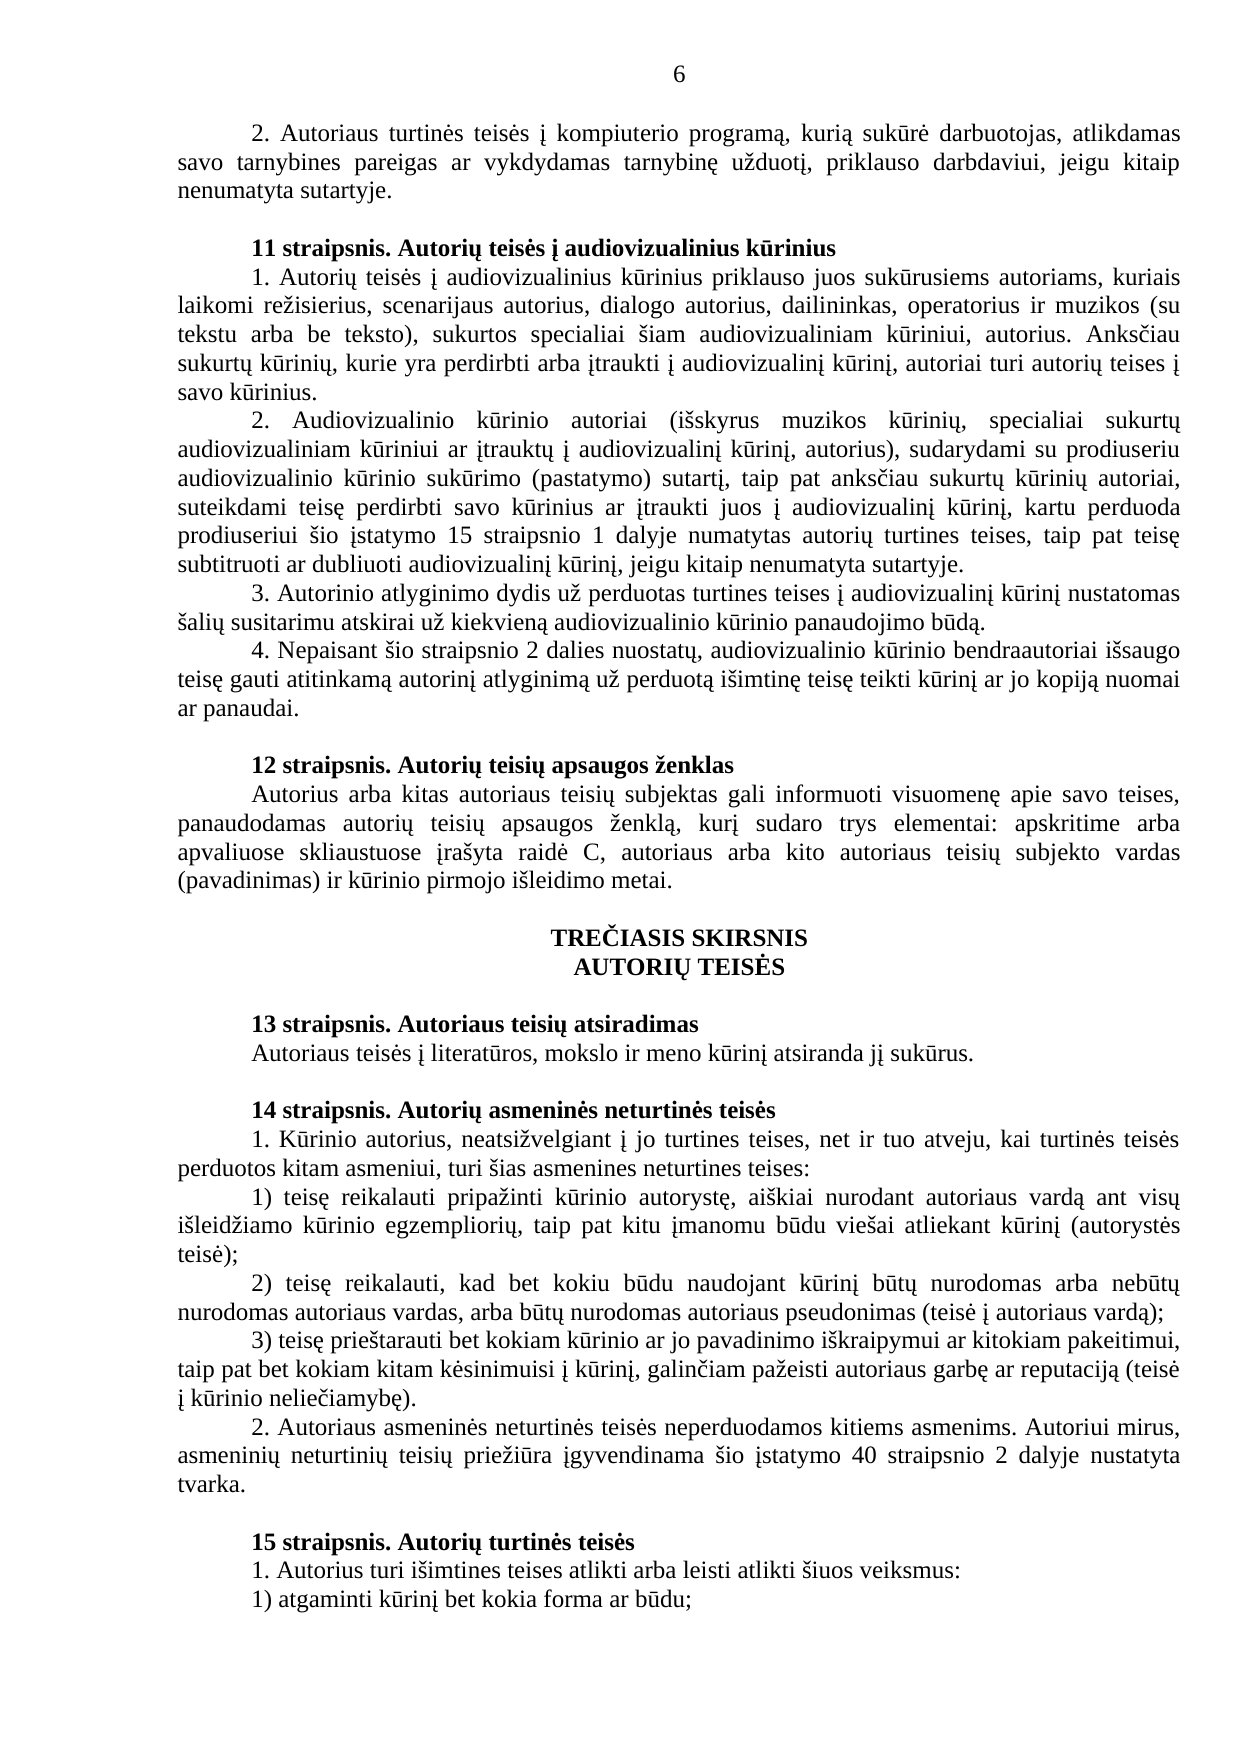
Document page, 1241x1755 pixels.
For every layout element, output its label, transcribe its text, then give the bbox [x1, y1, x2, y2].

text 11 straipsnis. Autorių teisės į audiovizualinius kūrinius [177, 233, 1181, 262]
text 2) teisę reikalauti, kad bet kokiu būdu naudojant kūrinį būtų nurodomas arba nebūtų nurodomas autoriaus vardas, arba būtų nurodomas autoriaus pseudonimas (teisė į autoriaus vardą); [177, 1268, 1181, 1326]
text Autorius arba kitas autoriaus teisių subjektas gali informuoti visuomenę apie savo teises, panaudodamas autorių teisių apsaugos ženklą, kurį sudaro trys elementai: apskritime arba apvaliuose skliaustuose įrašyta raidė C, autoriaus arba kito autoriaus teisių subjekto vardas (pavadinimas) ir kūrinio pirmojo išleidimo metai. [177, 779, 1181, 894]
text 2. Autoriaus turtinės teisės į kompiuterio programą, kurią sukūrė darbuotojas, atlikdamas savo tarnybines pareigas ar vykdydamas tarnybinę užduotį, priklauso darbdaviui, jeigu kitaip nenumatyta sutartyje. [177, 118, 1181, 204]
text TREČIASIS SKIRSNIS [177, 923, 1181, 952]
text 2. Autoriaus asmeninės neturtinės teisės neperduodamos kitiems asmenims. Autoriui mirus, asmeninių neturtinių teisių priežiūra įgyvendinama šio įstatymo 40 straipsnio 2 dalyje nustatyta tvarka. [177, 1412, 1181, 1498]
text 3. Autorinio atlyginimo dydis už perduotas turtines teises į audiovizualinį kūrinį nustatomas šalių susitarimu atskirai už kiekvieną audiovizualinio kūrinio panaudojimo būdą. [177, 578, 1181, 636]
text 13 straipsnis. Autoriaus teisių atsiradimas [177, 1009, 1181, 1038]
text 1. Autorių teisės į audiovizualinius kūrinius priklauso juos sukūrusiems autoriams, kuriais laikomi režisierius, scenarijaus autorius, dialogo autorius, dailininkas, operatorius ir muzikos (su tekstu arba be teksto), sukurtos specialiai šiam audiovizualiniam kūriniui, autorius. Anksčiau sukurtų kūrinių, kurie yra perdirbti arba įtraukti į audiovizualinį kūrinį, autoriai turi autorių teises į savo kūrinius. [177, 262, 1181, 406]
text 4. Nepaisant šio straipsnio 2 dalies nuostatų, audiovizualinio kūrinio bendraautoriai išsaugo teisę gauti atitinkamą autorinį atlyginimą už perduotą išimtinę teisę teikti kūrinį ar jo kopiją nuomai ar panaudai. [177, 636, 1181, 722]
text AUTORIŲ TEISĖS [177, 952, 1181, 981]
text 2. Audiovizualinio kūrinio autoriai (išskyrus muzikos kūrinių, specialiai sukurtų audiovizualiniam kūriniui ar įtrauktų į audiovizualinį kūrinį, autorius), sudarydami su prodiuseriu audiovizualinio kūrinio sukūrimo (pastatymo) sutartį, taip pat anksčiau sukurtų kūrinių autoriai, suteikdami teisę perdirbti savo kūrinius ar įtraukti juos į audiovizualinį kūrinį, kartu perduoda prodiuseriui šio įstatymo 15 straipsnio 1 dalyje numatytas autorių turtines teises, taip pat teisę subtitruoti ar dubliuoti audiovizualinį kūrinį, jeigu kitaip nenumatyta sutartyje. [177, 406, 1181, 578]
text 1) atgaminti kūrinį bet kokia forma ar būdu; [177, 1584, 1181, 1613]
text 14 straipsnis. Autorių asmeninės neturtinės teisės [177, 1096, 1181, 1124]
text 12 straipsnis. Autorių teisių apsaugos ženklas [177, 751, 1181, 779]
text Autoriaus teisės į literatūros, mokslo ir meno kūrinį atsiranda jį sukūrus. [177, 1038, 1181, 1067]
text 3) teisę prieštarauti bet kokiam kūrinio ar jo pavadinimo iškraipymui ar kitokiam pakeitimui, taip pat bet kokiam kitam kėsinimuisi į kūrinį, galinčiam pažeisti autoriaus garbę ar reputaciją (teisė į kūrinio neliečiamybę). [177, 1326, 1181, 1412]
text 15 straipsnis. Autorių turtinės teisės [177, 1527, 1181, 1556]
text 1. Autorius turi išimtines teises atlikti arba leisti atlikti šiuos veiksmus: [177, 1556, 1181, 1584]
text 1. Kūrinio autorius, neatsižvelgiant į jo turtines teises, net ir tuo atveju, kai turtinės teisės perduotos kitam asmeniui, turi šias asmenines neturtines teises: [177, 1124, 1181, 1182]
text 1) teisę reikalauti pripažinti kūrinio autorystę, aiškiai nurodant autoriaus vardą ant visų išleidžiamo kūrinio egzempliorių, taip pat kitu įmanomu būdu viešai atliekant kūrinį (autorystės teisė); [177, 1182, 1181, 1268]
